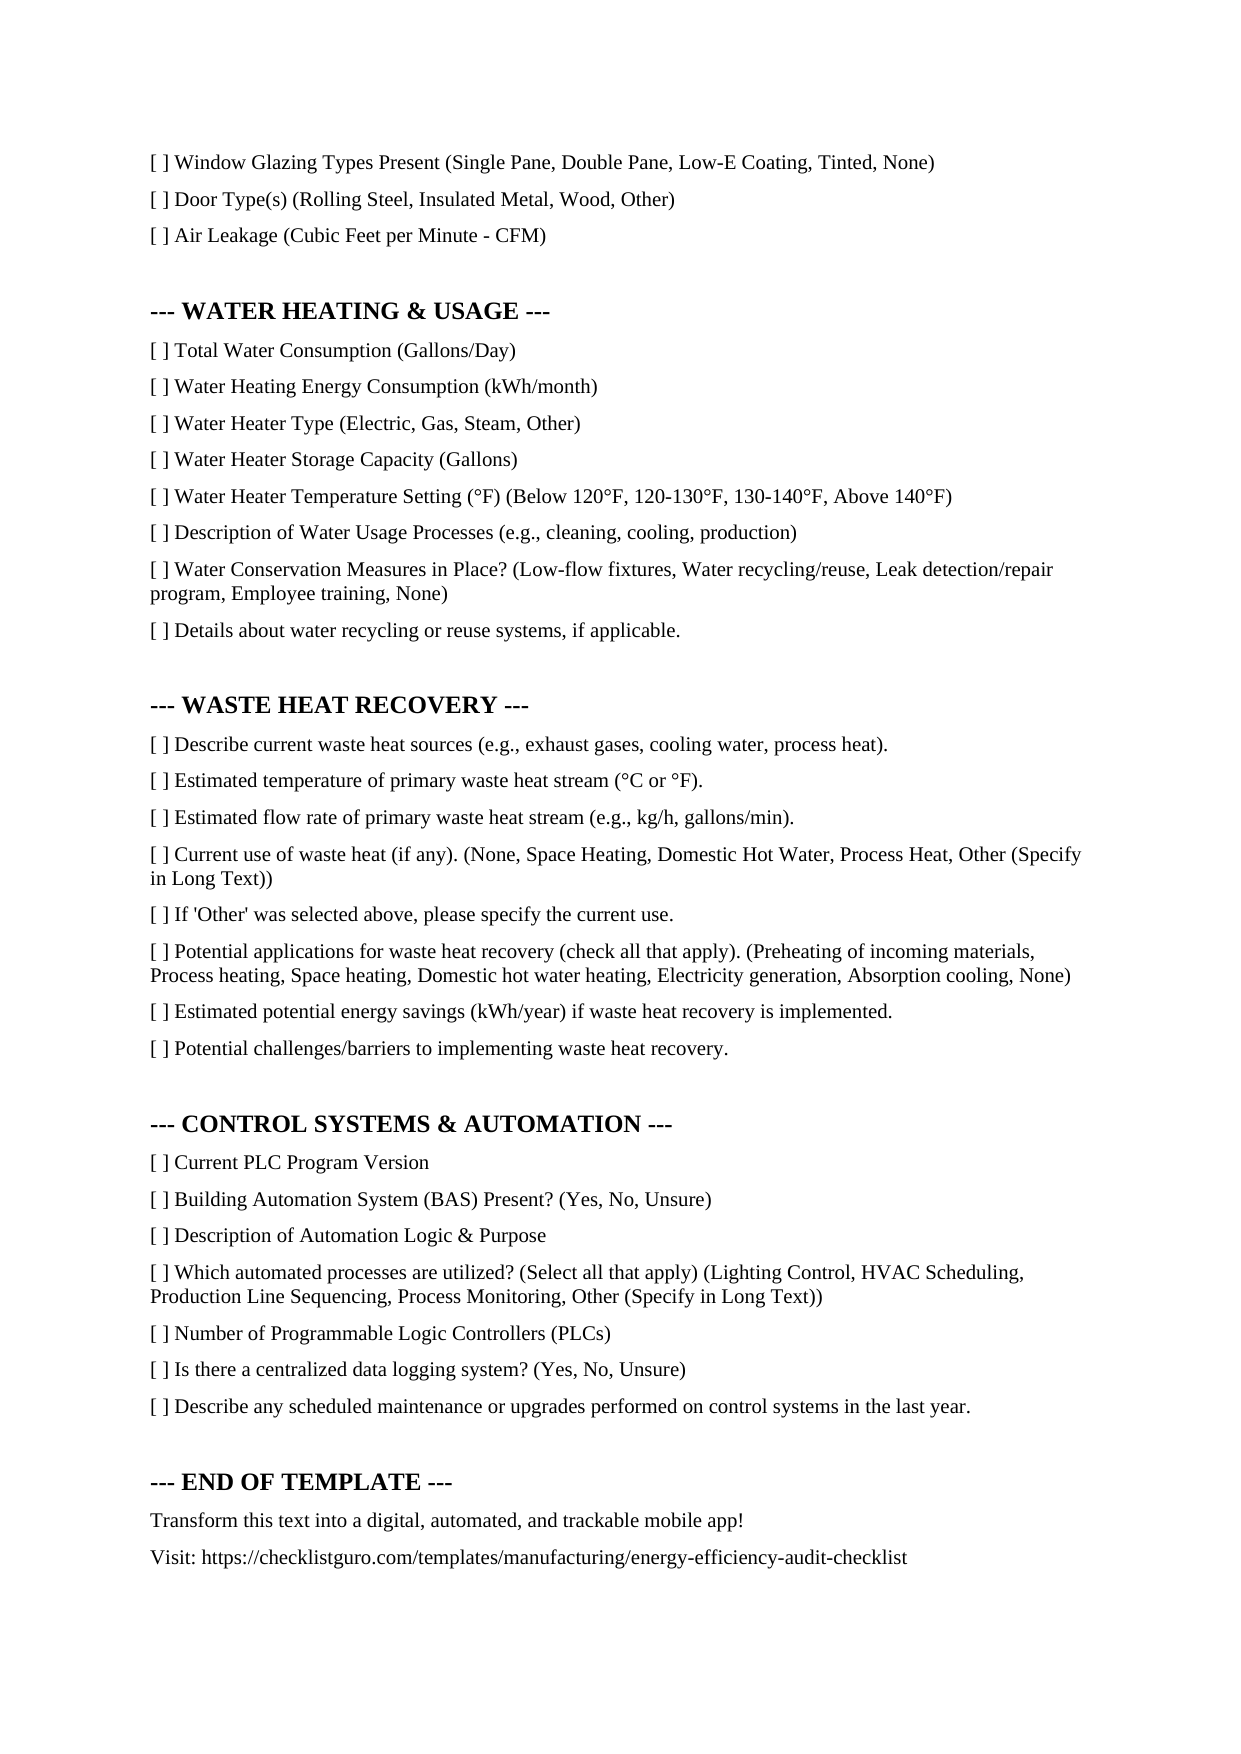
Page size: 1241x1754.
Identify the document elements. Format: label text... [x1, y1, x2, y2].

text [ ] Estimated potential energy savings (kWh/year) if waste heat recovery is implemented. [150, 999, 1090, 1023]
text [ ] Water Heating Energy Consumption (kWh/month) [150, 374, 1090, 398]
text [ ] Building Automation System (BAS) Present? (Yes, No, Unsure) [150, 1187, 1090, 1211]
text [ ] If 'Other' was selected above, please specify the current use. [150, 902, 1090, 926]
text [ ] Door Type(s) (Rolling Steel, Insulated Metal, Wood, Other) [150, 187, 1090, 211]
text --- CONTROL SYSTEMS & AUTOMATION --- [150, 1109, 1090, 1138]
text --- END OF TEMPLATE --- [150, 1467, 1090, 1496]
text --- WATER HEATING & USAGE --- [150, 296, 1090, 325]
text [ ] Description of Water Usage Processes (e.g., cleaning, cooling, production) [150, 520, 1090, 544]
text [ ] Describe current waste heat sources (e.g., exhaust gases, cooling water, process heat). [150, 732, 1090, 756]
text [ ] Potential challenges/barriers to implementing waste heat recovery. [150, 1036, 1090, 1060]
text [ ] Current use of waste heat (if any). (None, Space Heating, Domestic Hot Water, Process Heat, Other (Specify in Long Text)) [150, 842, 1090, 890]
text [ ] Details about water recycling or reuse systems, if applicable. [150, 617, 1090, 642]
text [ ] Which automated processes are utilized? (Select all that apply) (Lighting Control, HVAC Scheduling, Production Line Sequencing, Process Monitoring, Other (Specify in Long Text)) [150, 1260, 1090, 1308]
text [ ] Total Water Consumption (Gallons/Day) [150, 337, 1090, 362]
text [ ] Window Glazing Types Present (Single Pane, Double Pane, Low-E Coating, Tinted, None) [150, 150, 1090, 174]
text Transform this text into a digital, automated, and trackable mobile app! [150, 1508, 1090, 1532]
text [ ] Water Heater Temperature Setting (°F) (Below 120°F, 120-130°F, 130-140°F, Above 140°F) [150, 484, 1090, 508]
text [ ] Water Heater Type (Electric, Gas, Steam, Other) [150, 411, 1090, 435]
text [ ] Description of Automation Logic & Purpose [150, 1223, 1090, 1247]
text [ ] Air Leakage (Cubic Feet per Minute - CFM) [150, 223, 1090, 247]
text [ ] Potential applications for waste heat recovery (check all that apply). (Preheating of incoming materials, Process heating, Space heating, Domestic hot water heating, Electricity generation, Absorption cooling, None) [150, 939, 1090, 987]
text [ ] Estimated temperature of primary waste heat stream (°C or °F). [150, 768, 1090, 792]
text [ ] Is there a centralized data logging system? (Yes, No, Unsure) [150, 1357, 1090, 1381]
text --- WASTE HEAT RECOVERY --- [150, 691, 1090, 719]
text [ ] Number of Programmable Logic Controllers (PLCs) [150, 1321, 1090, 1345]
text [ ] Describe any scheduled maintenance or upgrades performed on control systems in the last year. [150, 1394, 1090, 1418]
text Visit: https://checklistguro.com/templates/manufacturing/energy-efficiency-audit-checklist [150, 1545, 1090, 1569]
text [ ] Water Heater Storage Capacity (Gallons) [150, 447, 1090, 471]
text [ ] Current PLC Program Version [150, 1150, 1090, 1174]
text [ ] Water Conservation Measures in Place? (Low-flow fixtures, Water recycling/reuse, Leak detection/repair program, Employee training, None) [150, 557, 1090, 605]
text [ ] Estimated flow rate of primary waste heat stream (e.g., kg/h, gallons/min). [150, 805, 1090, 829]
